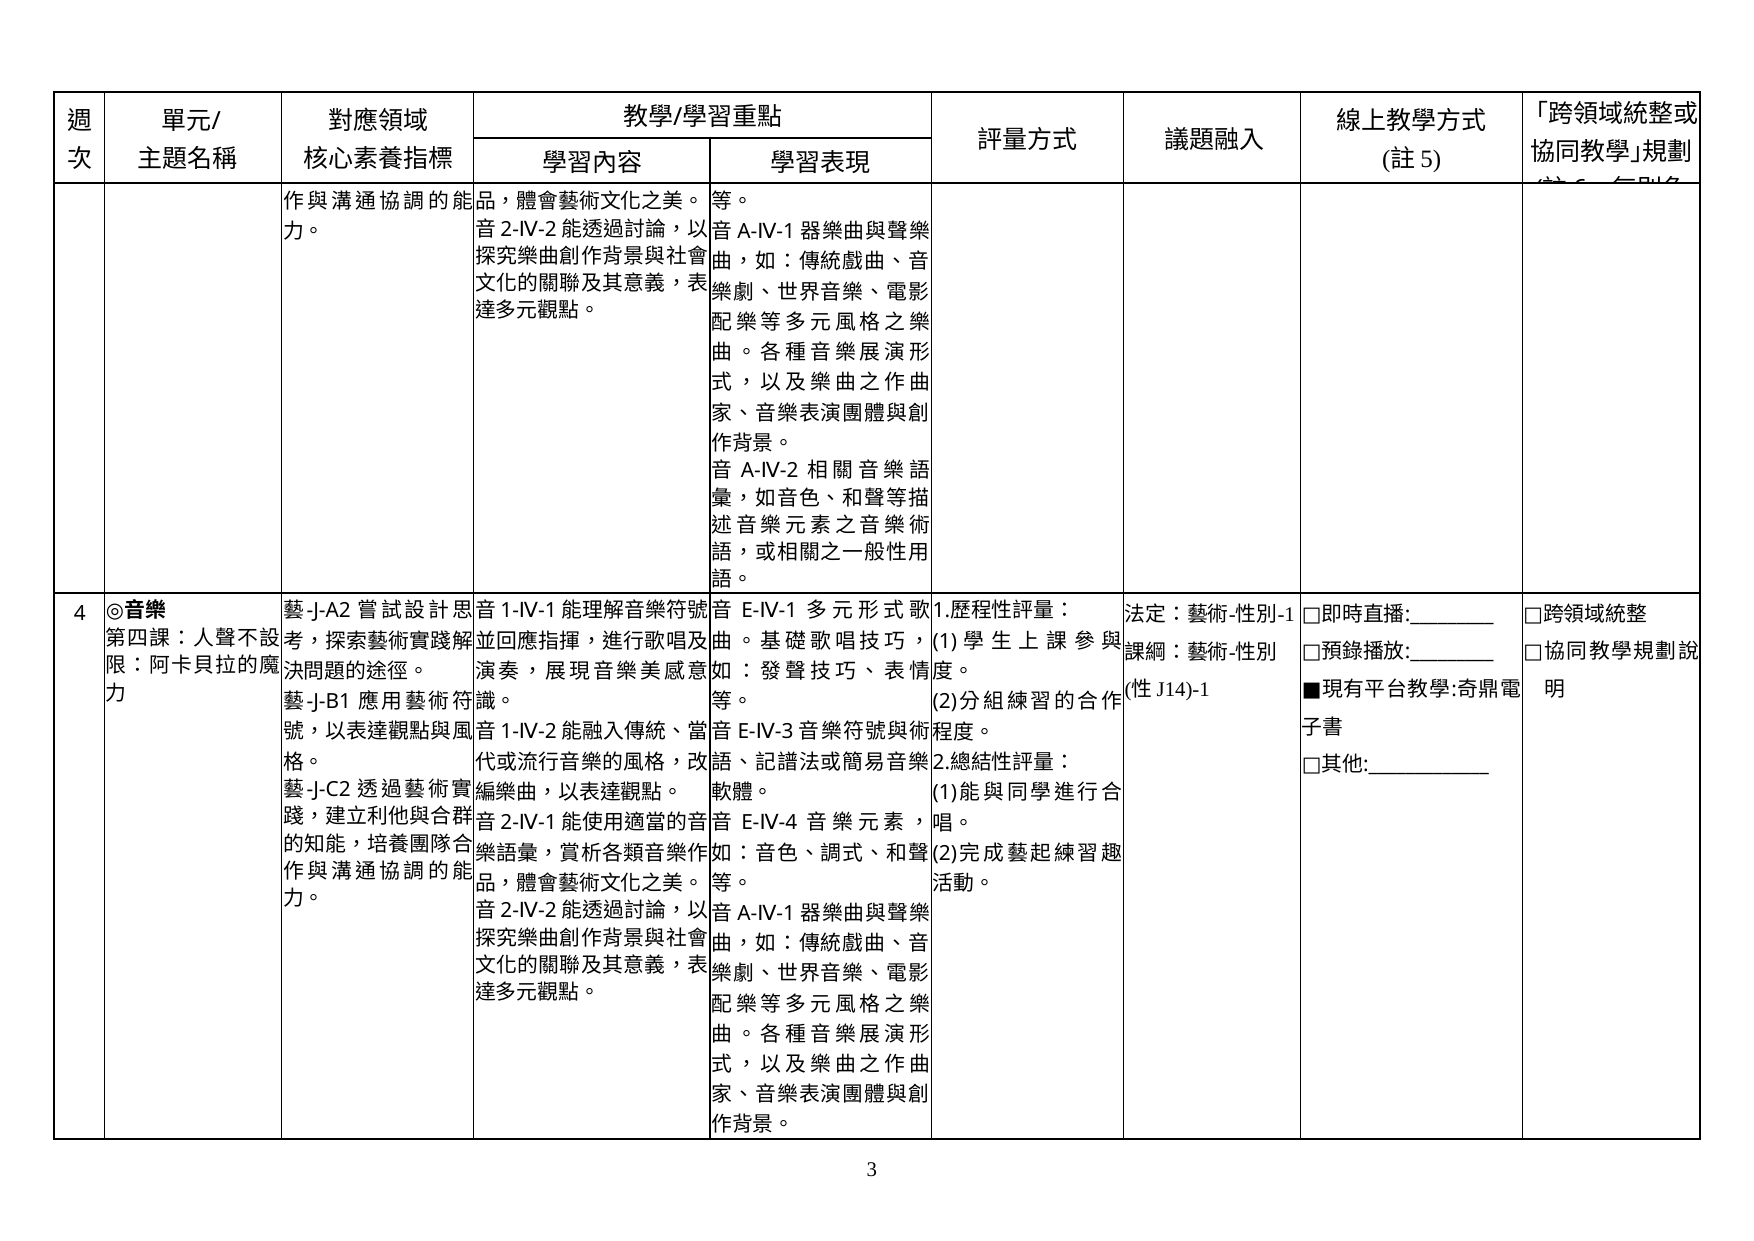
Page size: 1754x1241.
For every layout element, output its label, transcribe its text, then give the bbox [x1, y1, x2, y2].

table_cell 1.歷程性評量： (1)學生上課參與度。 (2)分組練習的合作程度。 2.總結性評量： (1)能與同學進行合唱。 (2)完成藝起練習趣活動。 [932, 594, 1123, 1138]
table_cell ◎音樂 第四課：人聲不設限：阿卡貝拉的魔力 [105, 594, 281, 1138]
table_cell 藝-J-A2嘗試設計思考，探索藝術實踐解決問題的途徑。 藝-J-B1應用藝術符號，以表達觀點與風格。 藝-J-C2透過藝術實踐，建立利他與合群的知能，培養團隊合作與溝通協調的能力。 [282, 594, 473, 1138]
table_header 週次 [55, 93, 104, 182]
table_cell 作與溝通協調的能力。 [282, 184, 473, 592]
table_cell 音E-Ⅳ-1多元形式歌曲。基礎歌唱技巧，如：發聲技巧、表情等。 音E-Ⅳ-3音樂符號與術語、記譜法或簡易音樂軟體。 音E-Ⅳ-4音樂元素，如：音色、調式、和聲等。 音A-Ⅳ-1器樂曲與聲樂曲，如：傳統戲曲、音樂劇、世界音樂、電影配樂等多元風格之樂曲。各種音樂展演形式，以及樂曲之作曲家、音樂表演團體與創作背景。 [711, 594, 931, 1138]
table_header 教學/學習重點 [474, 93, 931, 137]
table_cell □即時直播:_________ □預錄播放:_________ ■現有平台教學:奇鼎電子書 □其他:_____________ [1301, 594, 1522, 1138]
table_cell [55, 184, 104, 592]
table_cell 學習內容 [474, 139, 709, 182]
table_header 對應領域 核心素養指標 [282, 93, 473, 182]
table_header 「跨領域統整或 協同教學｣規劃 (註6，無則免填) [1523, 93, 1699, 182]
table_header 單元/ 主題名稱 [105, 93, 281, 182]
table_cell 等。 音A-Ⅳ-1器樂曲與聲樂曲，如：傳統戲曲、音樂劇、世界音樂、電影配樂等多元風格之樂曲。各種音樂展演形式，以及樂曲之作曲家、音樂表演團體與創作背景。 音A-Ⅳ-2相關音樂語彙，如音色、和聲等描述音樂元素之音樂術語，或相關之一般性用語。 [711, 184, 931, 592]
table_cell [1301, 184, 1522, 592]
table_cell 法定：藝術-性別-1 課綱：藝術-性別(性J14)-1 [1124, 594, 1300, 1138]
table_cell □跨領域統整 □協同教學規劃說明 [1523, 594, 1699, 1138]
table_cell 音1-Ⅳ-1能理解音樂符號並回應指揮，進行歌唱及演奏，展現音樂美感意識。 音1-Ⅳ-2能融入傳統、當代或流行音樂的風格，改編樂曲，以表達觀點。 音2-Ⅳ-1能使用適當的音樂語彙，賞析各類音樂作品，體會藝術文化之美。 音2-Ⅳ-2能透過討論，以探究樂曲創作背景與社會文化的關聯及其意義，表達多元觀點。 [474, 594, 709, 1138]
table_cell □跨領域統整 □協同教學規劃說明 [1523, 184, 1699, 592]
table_header 線上教學方式 (註5) [1301, 93, 1522, 182]
table_cell [1124, 184, 1300, 592]
table_cell 品，體會藝術文化之美。 音2-Ⅳ-2能透過討論，以探究樂曲創作背景與社會文化的關聯及其意義，表達多元觀點。 [474, 184, 709, 592]
table_cell 學習表現 [711, 139, 931, 182]
table_header 議題融入 [1124, 93, 1300, 182]
table_cell [105, 184, 281, 592]
table_cell 4 [55, 594, 104, 1138]
table_cell [932, 184, 1123, 592]
table_header 評量方式 [932, 93, 1123, 182]
